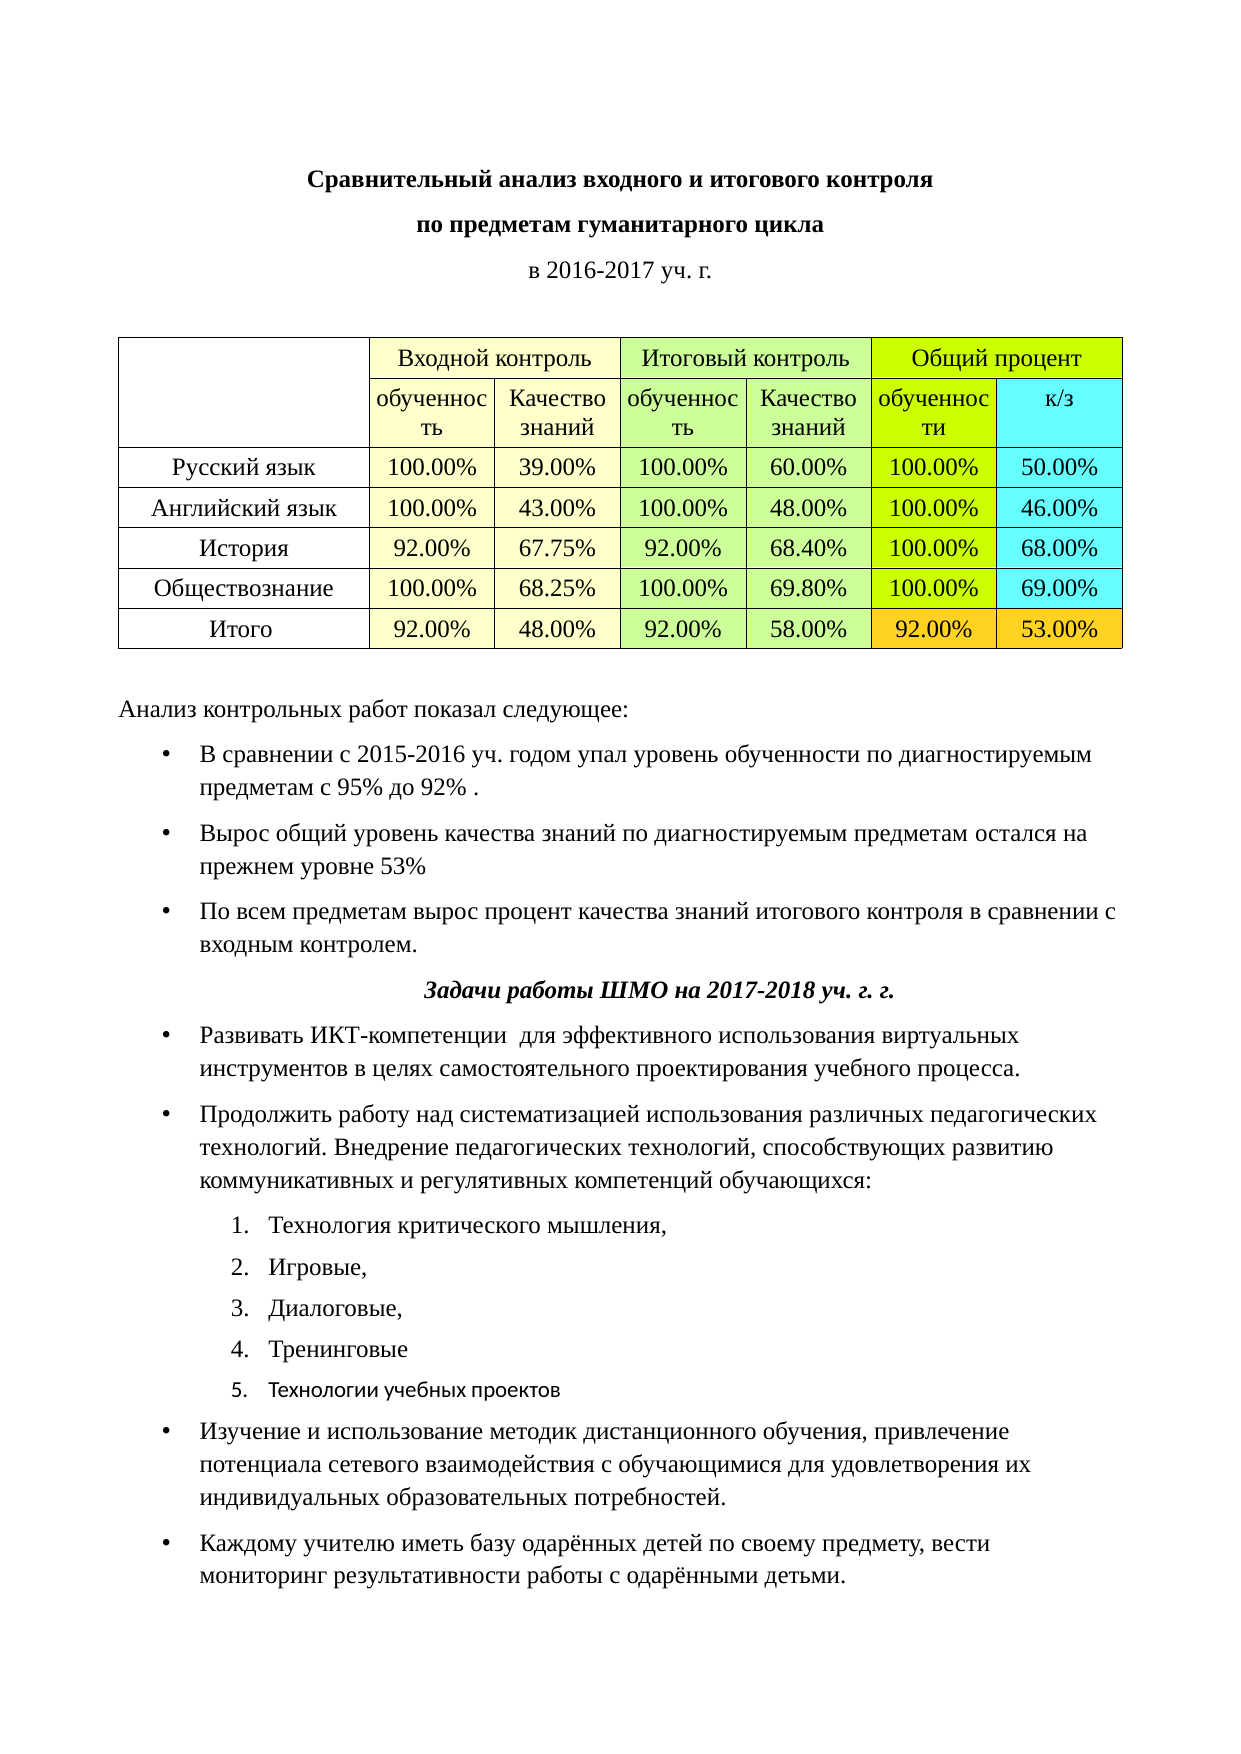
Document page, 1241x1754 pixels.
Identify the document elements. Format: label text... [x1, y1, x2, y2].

list В сравнении с 2015-2016 уч. годом упал уровень обученности по диагностируемым предметам с 95% до 92% . [162, 739, 1122, 801]
list Задачи работы ШМО на 2017-2018 уч. г. г. [162, 975, 1122, 1004]
list Диалоговые, [231, 1293, 1122, 1322]
table_cell 50,00% [997, 448, 1122, 487]
table_cell 92,00% [621, 528, 746, 567]
list Технологии учебных проектов [231, 1376, 1122, 1403]
table_cell 68,40% [747, 528, 871, 567]
table_cell 100,00% [370, 569, 494, 608]
table_cell 100,00% [872, 528, 996, 567]
table_cell 58,00% [747, 609, 871, 648]
list Продолжить работу над систематизацией использования различных педагогических технологий. Внедрение педагогических технологий, способствующих развитию коммуникативных и регулятивных компетенций обучающихся: [162, 1099, 1122, 1194]
table_cell 92,00% [370, 609, 494, 648]
table_cell 39,00% [495, 448, 620, 487]
table_cell 46,00% [997, 488, 1122, 527]
table_cell 48,00% [495, 609, 620, 648]
table_cell 69,00% [997, 569, 1122, 608]
table_header Входной контроль [370, 338, 620, 377]
table_cell 100,00% [872, 488, 996, 527]
list Развивать ИКТ-компетенции для эффективного использования виртуальных инструментов в целях самостоятельного проектирования учебного процесса. [162, 1020, 1122, 1082]
table_cell 48,00% [747, 488, 871, 527]
list Технология критического мышления, [231, 1211, 1122, 1239]
table_cell История [119, 528, 369, 567]
table_header Общий процент [872, 338, 1122, 377]
table_cell 100,00% [621, 488, 746, 527]
table_cell 68,25% [495, 569, 620, 608]
table_cell 100,00% [621, 448, 746, 487]
table_cell обученность [621, 379, 746, 447]
text по предметам гуманитарного цикла [118, 209, 1122, 238]
table_cell к/з [997, 379, 1122, 447]
table_cell Русский язык [119, 448, 369, 487]
list Вырос общий уровень качества знаний по диагностируемым предметам остался на прежнем уровне 53% [162, 818, 1122, 879]
table_cell обученность [370, 379, 494, 447]
table_cell 92,00% [621, 609, 746, 648]
table_cell 100,00% [621, 569, 746, 608]
table_cell Качество знаний [747, 379, 871, 447]
table_cell 100,00% [370, 488, 494, 527]
table_cell 92,00% [872, 609, 996, 648]
table_cell 60,00% [747, 448, 871, 487]
table_cell 100,00% [872, 569, 996, 608]
table_cell обученности [872, 379, 996, 447]
list Игровые, [231, 1252, 1122, 1281]
table_header [119, 338, 369, 447]
table_cell Английский язык [119, 488, 369, 527]
table_cell 67,75% [495, 528, 620, 567]
table_cell 100,00% [872, 448, 996, 487]
table_cell 43,00% [495, 488, 620, 527]
table_cell Качество знаний [495, 379, 620, 447]
table_cell Обществознание [119, 569, 369, 608]
list По всем предметам вырос процент качества знаний итогового контроля в сравнении с входным контролем. [162, 896, 1122, 958]
list Тренинговые [231, 1334, 1122, 1363]
text Анализ контрольных работ показал следующее: [118, 694, 1122, 722]
table_cell Итого [119, 609, 369, 648]
list Каждому учителю иметь базу одарённых детей по своему предмету, вести мониторинг результативности работы с одарёнными детьми. [162, 1528, 1122, 1589]
table_cell 53,00% [997, 609, 1122, 648]
table_cell 69,80% [747, 569, 871, 608]
table_cell 68,00% [997, 528, 1122, 567]
text Сравнительный анализ входного и итогового контроля [118, 164, 1122, 192]
table_cell 100,00% [370, 448, 494, 487]
list Изучение и использование методик дистанционного обучения, привлечение потенциала сетевого взаимодействия с обучающимися для удовлетворения их индивидуальных образовательных потребностей. [162, 1416, 1122, 1511]
text в 2016-2017 уч. г. [118, 255, 1122, 283]
table_cell 92,00% [370, 528, 494, 567]
table_header Итоговый контроль [621, 338, 871, 377]
